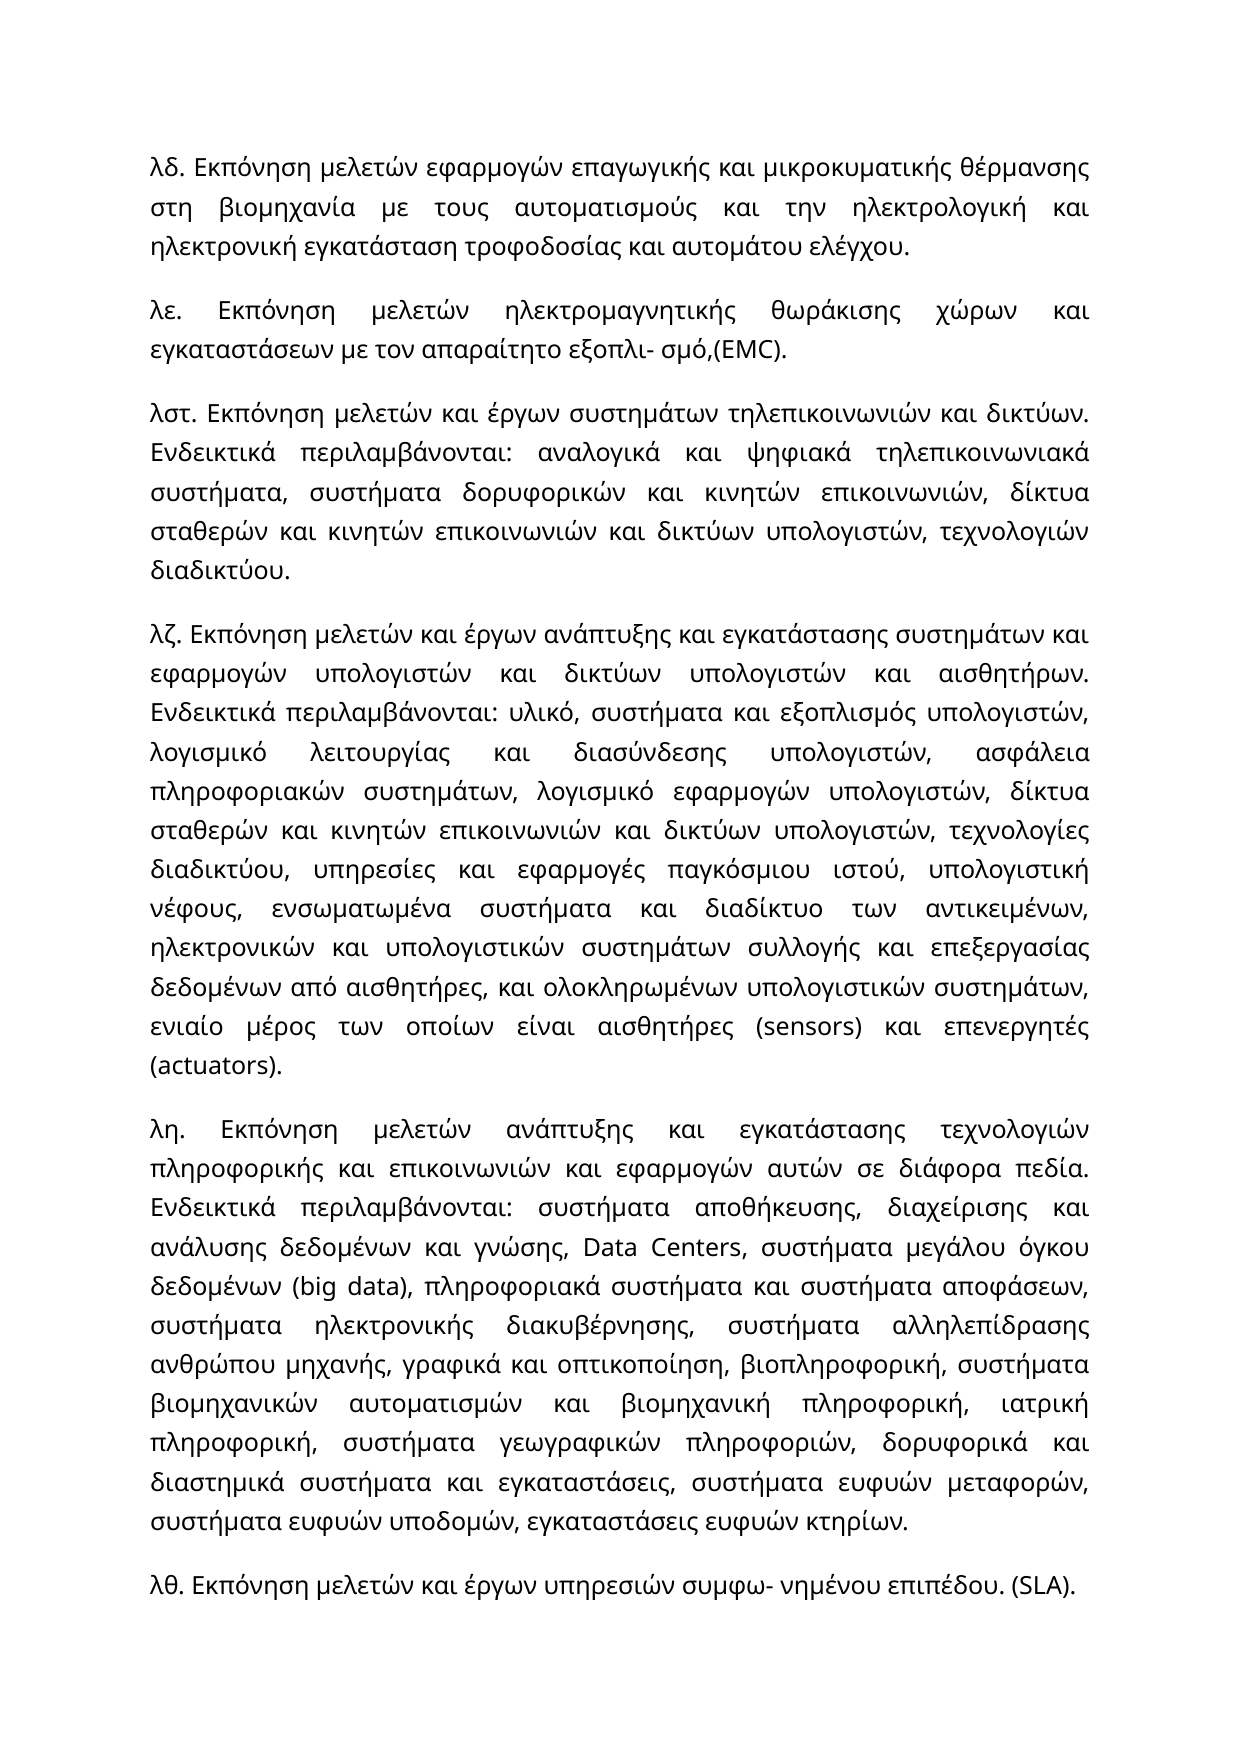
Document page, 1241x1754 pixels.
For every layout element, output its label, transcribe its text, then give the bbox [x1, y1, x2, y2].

text λζ. Εκπόνηση μελετών και έργων ανάπτυξης και εγκατάστασης συστημάτων και εφαρμογών υπολογιστών και δικτύων υπολογιστών και αισθητήρων. Ενδεικτικά περιλαμβάνονται: υλικό, συστήματα και εξοπλισμός υπολογιστών, λογισμικό λειτουργίας και διασύνδεσης υπολογιστών, ασφάλεια πληροφοριακών συστημάτων, λογισμικό εφαρμογών υπολογιστών, δίκτυα σταθερών και κινητών επικοινωνιών και δικτύων υπολογιστών, τεχνολογίες διαδικτύου, υπηρεσίες και εφαρμογές παγκόσμιου ιστού, υπολογιστική νέφους, ενσωματωμένα συστήματα και διαδίκτυο των αντικειμένων, ηλεκτρονικών και υπολογιστικών συστημάτων συλλογής και επεξεργασίας δεδομένων από αισθητήρες, και ολοκληρωμένων υπολογιστικών συστημάτων, ενιαίο μέρος των οποίων είναι αισθητήρες (sensors) και επενεργητές (actuators). [150, 617, 1090, 1082]
text λθ. Εκπόνηση μελετών και έργων υπηρεσιών συμφω- νημένου επιπέδου. (SLA). [150, 1567, 1090, 1602]
text λδ. Εκπόνηση μελετών εφαρμογών επαγωγικής και μικροκυματικής θέρμανσης στη βιομηχανία με τους αυτοματισμούς και την ηλεκτρολογική και ηλεκτρονική εγκατάσταση τροφοδοσίας και αυτομάτου ελέγχου. [150, 150, 1090, 262]
text λη. Εκπόνηση μελετών ανάπτυξης και εγκατάστασης τεχνολογιών πληροφορικής και επικοινωνιών και εφαρμογών αυτών σε διάφορα πεδία. Ενδεικτικά περιλαμβάνονται: συστήματα αποθήκευσης, διαχείρισης και ανάλυσης δεδομένων και γνώσης, Data Centers, συστήματα μεγάλου όγκου δεδομένων (big data), πληροφοριακά συστήματα και συστήματα αποφάσεων, συστήματα ηλεκτρονικής διακυβέρνησης, συστήματα αλληλεπίδρασης ανθρώπου μηχανής, γραφικά και οπτικοποίηση, βιοπληροφορική, συστήματα βιομηχανικών αυτοματισμών και βιομηχανική πληροφορική, ιατρική πληροφορική, συστήματα γεωγραφικών πληροφοριών, δορυφορικά και διαστημικά συστήματα και εγκαταστάσεις, συστήματα ευφυών μεταφορών, συστήματα ευφυών υποδομών, εγκαταστάσεις ευφυών κτηρίων. [150, 1112, 1090, 1537]
text λστ. Εκπόνηση μελετών και έργων συστημάτων τηλεπικοινωνιών και δικτύων. Ενδεικτικά περιλαμβάνονται: αναλογικά και ψηφιακά τηλεπικοινωνιακά συστήματα, συστήματα δορυφορικών και κινητών επικοινωνιών, δίκτυα σταθερών και κινητών επικοινωνιών και δικτύων υπολογιστών, τεχνολογιών διαδικτύου. [150, 396, 1090, 587]
text λε. Εκπόνηση μελετών ηλεκτρομαγνητικής θωράκισης χώρων και εγκαταστάσεων με τον απαραίτητο εξοπλι- σμό,(EMC). [150, 292, 1090, 366]
